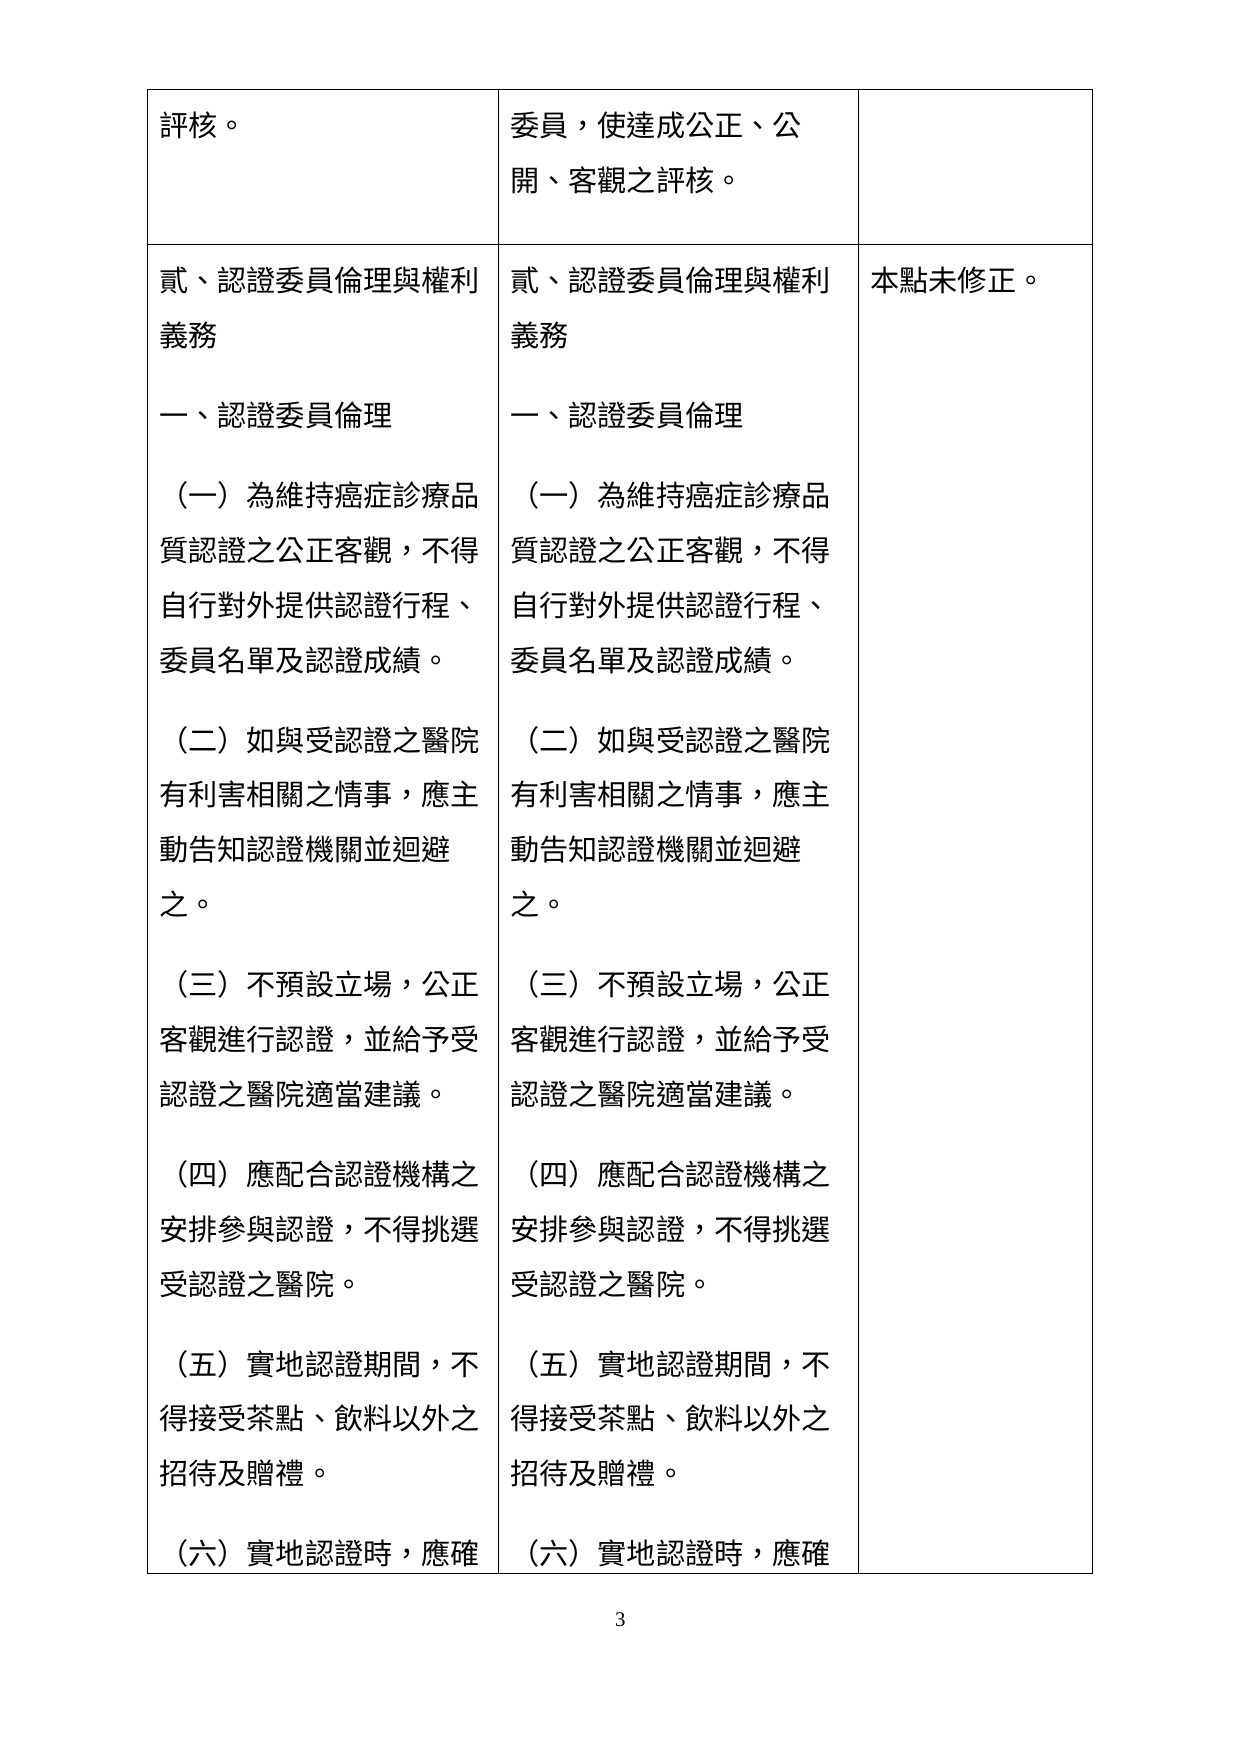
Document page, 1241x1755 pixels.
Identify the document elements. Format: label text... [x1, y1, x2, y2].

table_cell 委員，使達成公正、公開、客觀之評核。 [499, 90, 858, 244]
table_cell 評核。 [148, 90, 498, 244]
table_cell 貳、認證委員倫理與權利義務 一、認證委員倫理 （一）為維持癌症診療品質認證之公正客觀，不得自行對外提供認證行程、委員名單及認證成績。 （二）如與受認證之醫院有利害相關之情事，應主動告知認證機關並迴避之。 （三）不預設立場，公正客觀進行認證，並給予受認證之醫院適當建議。 （四）應配合認證機構之安排參與認證，不得挑選受認證之醫院。 （五）實地認證期間，不得接受茶點、飲料以外之招待及贈禮。 （六）實地認證時，應確 [148, 245, 498, 1573]
table_cell 貳、認證委員倫理與權利義務 一、認證委員倫理 （一）為維持癌症診療品質認證之公正客觀，不得自行對外提供認證行程、委員名單及認證成績。 （二）如與受認證之醫院有利害相關之情事，應主動告知認證機關並迴避之。 （三）不預設立場，公正客觀進行認證，並給予受認證之醫院適當建議。 （四）應配合認證機構之安排參與認證，不得挑選受認證之醫院。 （五）實地認證期間，不得接受茶點、飲料以外之招待及贈禮。 （六）實地認證時，應確 [499, 245, 858, 1573]
table_cell [859, 90, 1092, 244]
table_cell 本點未修正。 [859, 245, 1092, 1573]
